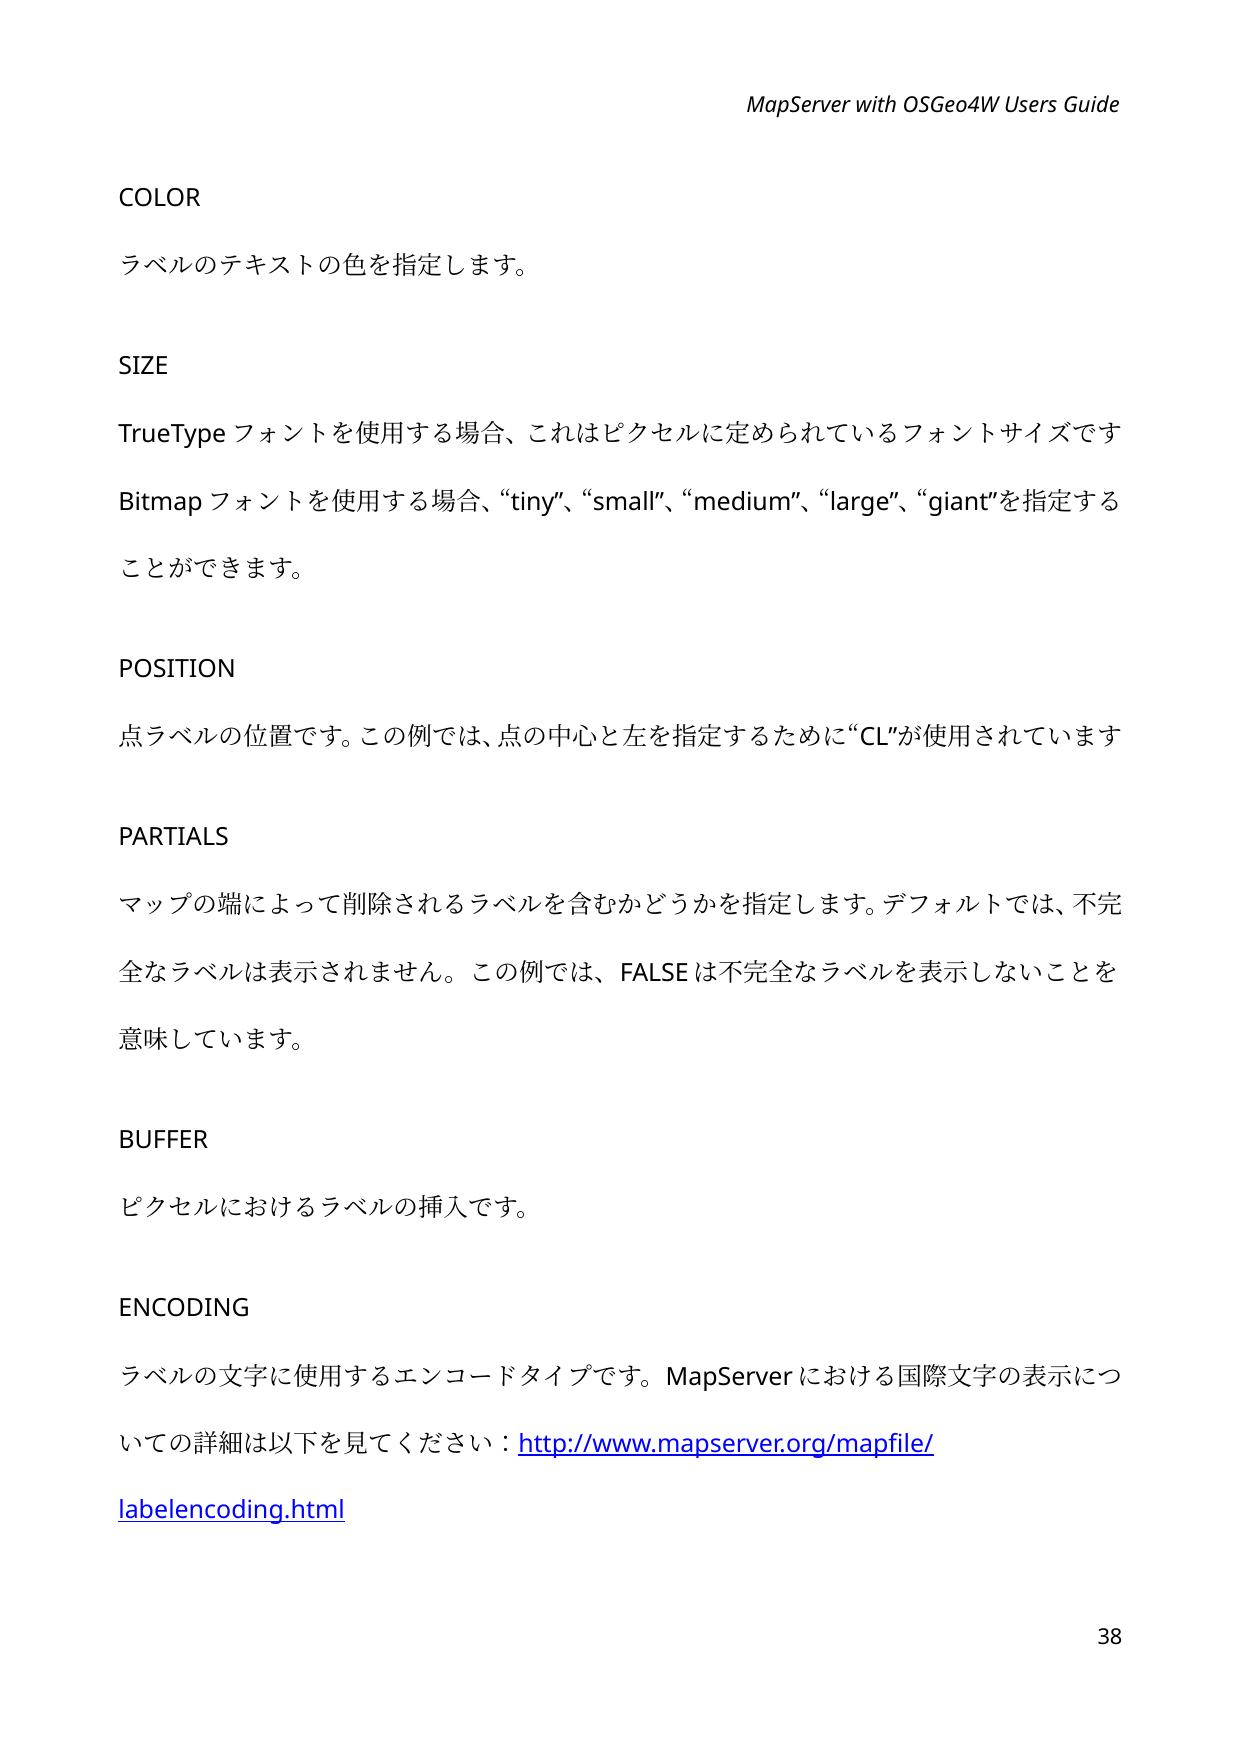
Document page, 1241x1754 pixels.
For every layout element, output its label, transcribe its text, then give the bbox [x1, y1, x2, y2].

text マップの端によって削除されるラベルを含むかどうかを指定します。デフォルトでは、不完全なラベルは表示されません。この例では、FALSEは不完全なラベルを表示しないことを意味しています。 [118, 869, 1122, 1071]
text TrueTypeフォントを使用する場合、これはピクセルに定められているフォントサイズです。Bitmapフォントを使用する場合、“tiny”、“small”、“medium”、“large”、“giant”を指定することができます。 [118, 398, 1122, 600]
text SIZE [118, 331, 1122, 398]
text 点ラベルの位置です。この例では、点の中心と左を指定するために“CL”が使用されています。 [118, 701, 1122, 769]
text PARTIALS [118, 802, 1122, 869]
text BUFFER [118, 1105, 1122, 1172]
text ラベルの文字に使用するエンコードタイプです。MapServerにおける国際文字の表示についての詳細は以下を見てください：http://www.mapserver.org/mapfile/labelencoding.html [118, 1341, 1122, 1542]
text COLOR [118, 163, 1122, 230]
text POSITION [118, 634, 1122, 701]
text ENCODING [118, 1273, 1122, 1341]
text ラベルのテキストの色を指定します。 [118, 230, 1122, 298]
text ピクセルにおけるラベルの挿入です。 [118, 1172, 1122, 1240]
